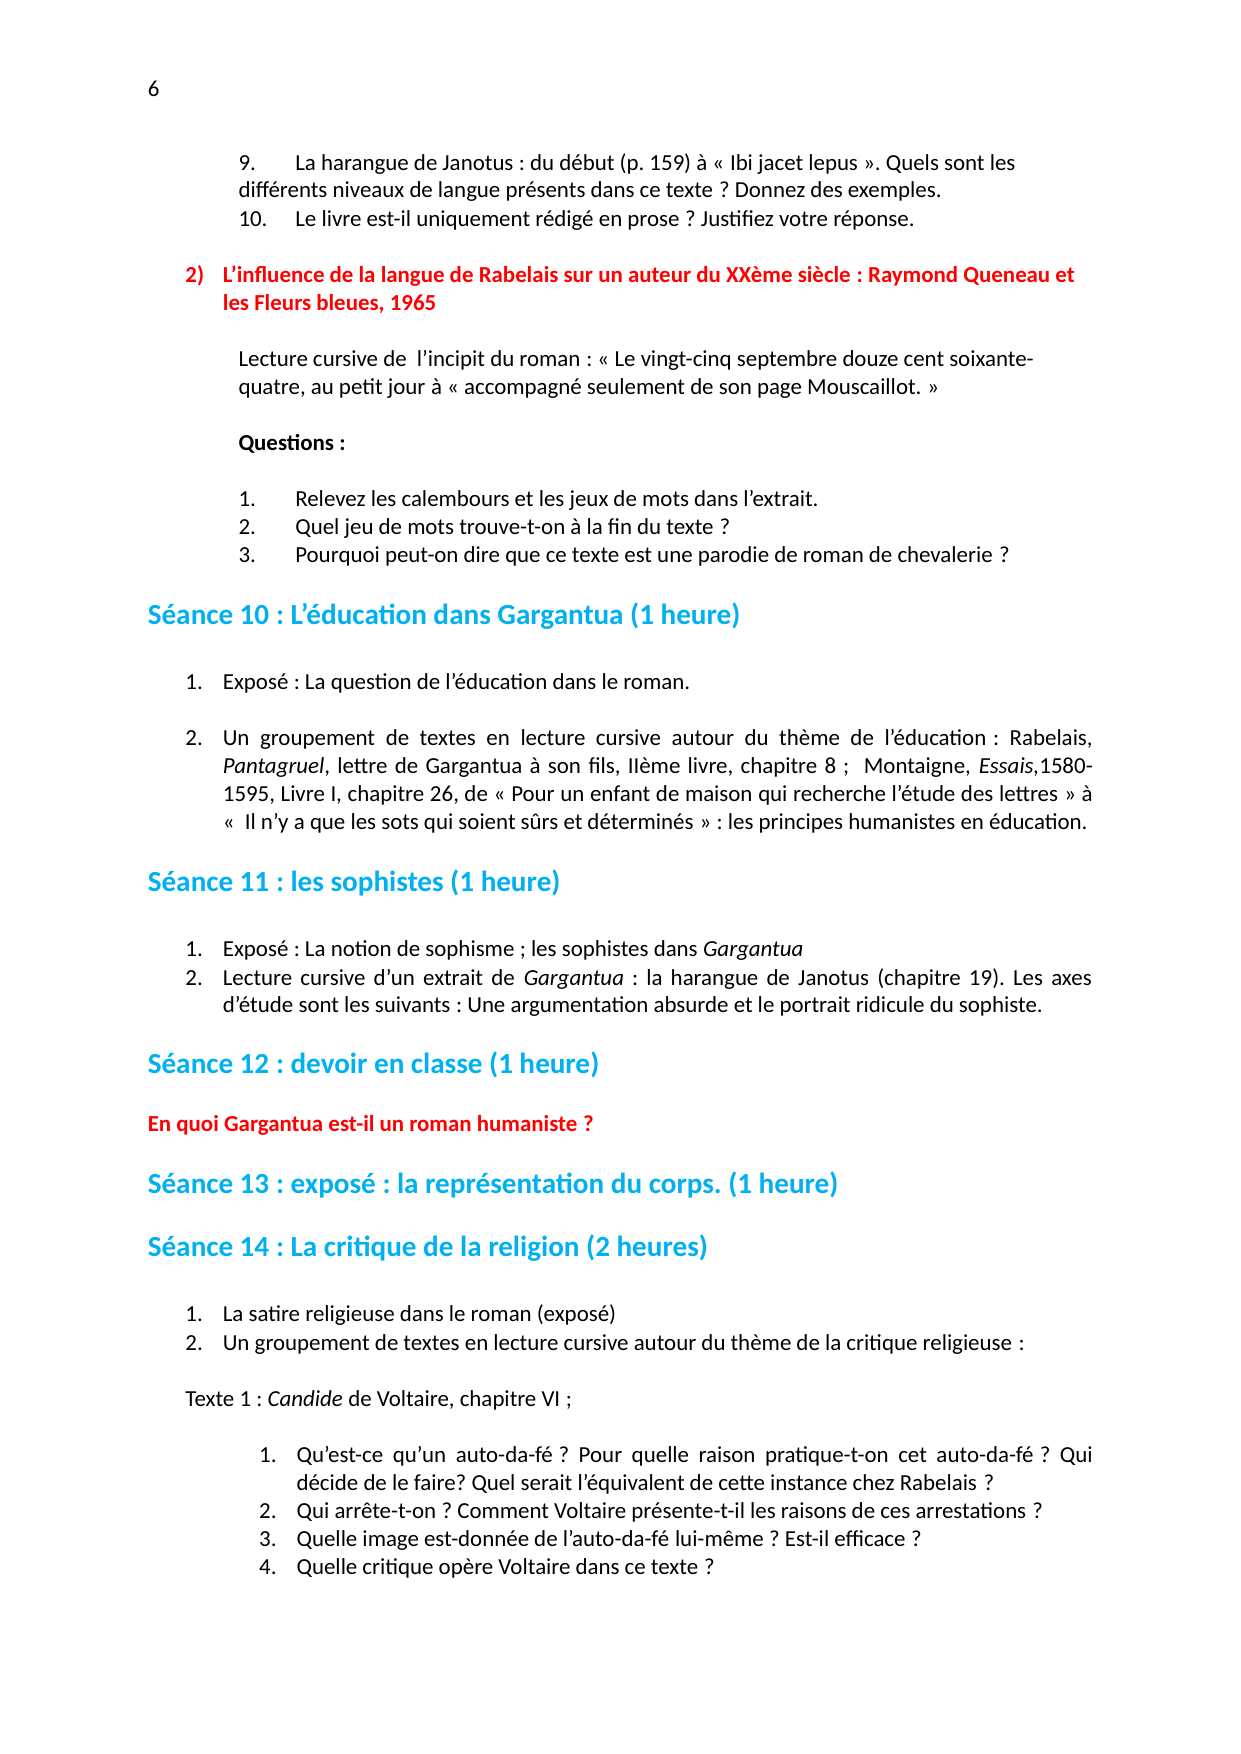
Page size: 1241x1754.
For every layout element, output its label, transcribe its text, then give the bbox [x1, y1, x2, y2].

list Qui arrête-t-on ? Comment Voltaire présente-t-il les raisons de ces arrestations ? [259, 1496, 1093, 1524]
list Qu’est-ce qu’un auto-da-fé ? Pour quelle raison pratique-t-on cet auto-da-fé ? Qui décide de le faire? Quel serait l’équivalent de cette instance chez Rabelais ? [259, 1440, 1093, 1496]
text Texte 1 : Candide de Voltaire, chapitre VI ; [185, 1384, 1093, 1412]
text En quoi Gargantua est-il un roman humaniste ? [148, 1109, 1093, 1137]
text Lecture cursive de l’incipit du roman : « Le vingt-cinq septembre douze cent soixante-quatre, au petit jour à « accompagné seulement de son page Mouscaillot. » [238, 344, 1093, 400]
list Le livre est-il uniquement rédigé en prose ? Justifiez votre réponse. [238, 204, 1093, 232]
list Quel jeu de mots trouve-t-on à la fin du texte ? [238, 512, 1093, 540]
list Un groupement de textes en lecture cursive autour du thème de la critique religieuse : [185, 1328, 1093, 1356]
list Quelle critique opère Voltaire dans ce texte ? [259, 1552, 1093, 1580]
list Relevez les calembours et les jeux de mots dans l’extrait. [238, 484, 1093, 512]
text Séance 14 : La critique de la religion (2 heures) [148, 1228, 1093, 1264]
text Séance 12 : devoir en classe (1 heure) [148, 1045, 1093, 1081]
text Séance 10 : L’éducation dans Gargantua (1 heure) [148, 596, 1093, 632]
list Exposé : La question de l’éducation dans le roman. [185, 667, 1093, 695]
list Lecture cursive d’un extrait de Gargantua : la harangue de Janotus (chapitre 19). Les axes d’étude sont les suivants : Une argumentation absurde et le portrait ridicule du sophiste. [185, 963, 1093, 1019]
list Un groupement de textes en lecture cursive autour du thème de l’éducation : Rabelais, Pantagruel, lettre de Gargantua à son fils, IIème livre, chapitre 8 ; Montaigne, Essais,1580- 1595, Livre I, chapitre 26, de « Pour un enfant de maison qui recherche l’étude des lettres » à « Il n’y a que les sots qui soient sûrs et déterminés » : les principes humanistes en éducation. [185, 723, 1093, 835]
text Questions : [238, 428, 1093, 456]
list La harangue de Janotus : du début (p. 159) à « Ibi jacet lepus ». Quels sont les différents niveaux de langue présents dans ce texte ? Donnez des exemples. [238, 148, 1093, 204]
list Quelle image est-donnée de l’auto-da-fé lui-même ? Est-il efficace ? [259, 1524, 1093, 1552]
text Séance 13 : exposé : la représentation du corps. (1 heure) [148, 1165, 1093, 1200]
text Séance 11 : les sophistes (1 heure) [148, 863, 1093, 899]
list L’influence de la langue de Rabelais sur un auteur du XXème siècle : Raymond Queneau et les Fleurs bleues, 1965 [185, 260, 1093, 316]
list La satire religieuse dans le roman (exposé) [185, 1299, 1093, 1328]
list Exposé : La notion de sophisme ; les sophistes dans Gargantua [185, 934, 1093, 963]
list Pourquoi peut-on dire que ce texte est une parodie de roman de chevalerie ? [238, 540, 1093, 568]
